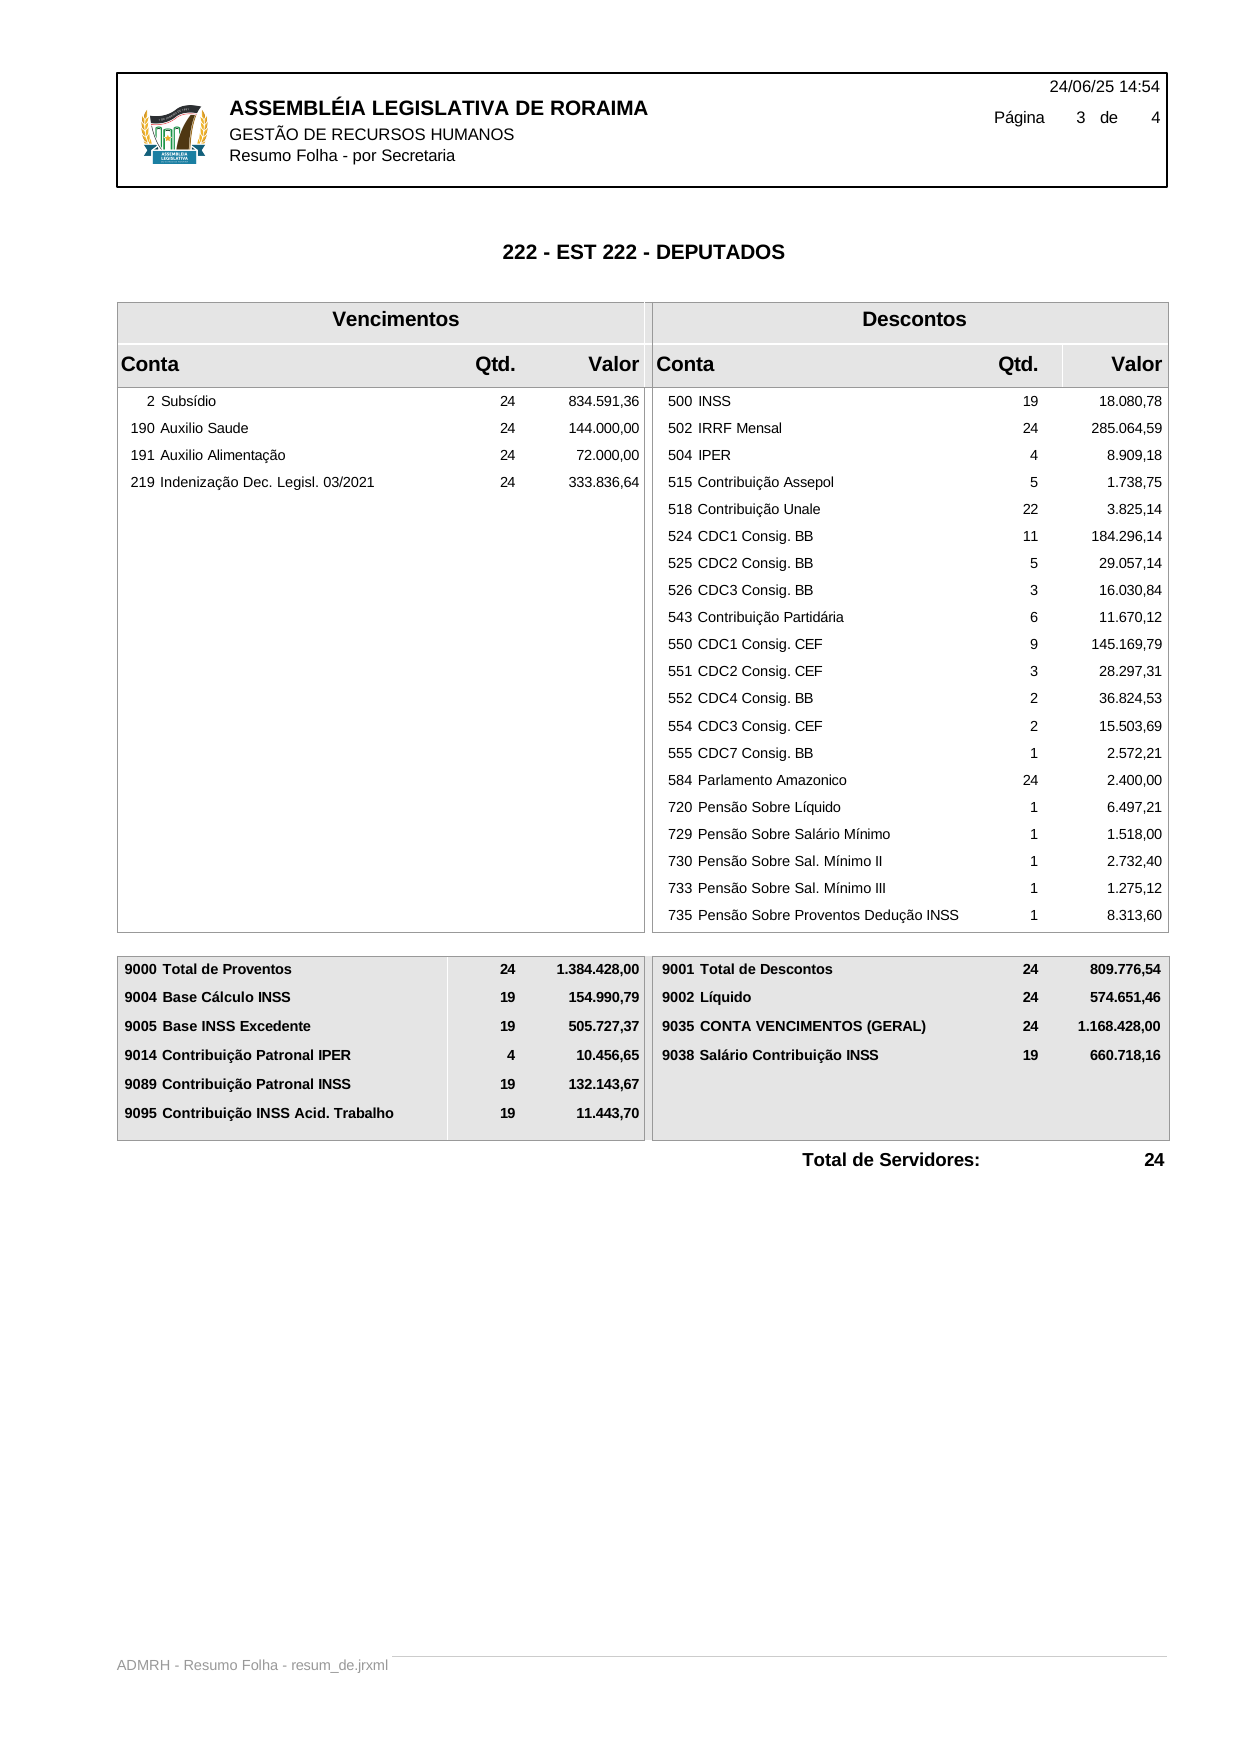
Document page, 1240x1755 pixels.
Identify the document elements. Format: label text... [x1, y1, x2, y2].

table_cell 3.825,14 [1063, 495, 1168, 522]
table_header [1169, 302, 1231, 343]
table_cell [118, 657, 425, 684]
table_cell [540, 576, 644, 603]
table_cell [425, 630, 540, 657]
table_cell 11.670,12 [1063, 603, 1168, 630]
table_cell 9035 CONTA VENCIMENTOS (GERAL) [653, 1012, 975, 1041]
table_cell 524 CDC1 Consig. BB [653, 522, 978, 549]
table_cell [118, 820, 425, 847]
table_header 9001 Total de Descontos [653, 957, 975, 983]
table_cell 24 [425, 413, 540, 440]
table_cell 1 [978, 820, 1062, 847]
table_cell 19 [448, 983, 534, 1012]
table_cell 145.169,79 [1063, 630, 1168, 657]
table_cell [425, 522, 540, 549]
table_header Vencimentos [118, 303, 644, 343]
table_cell 132.143,67 [534, 1070, 644, 1099]
table_cell [540, 657, 644, 684]
table_cell 2.572,21 [1063, 738, 1168, 765]
table_cell 504 IPER [653, 440, 978, 467]
table_cell [540, 820, 644, 847]
table_cell [653, 1070, 975, 1099]
table_cell 10.456,65 [534, 1041, 644, 1070]
table_cell 190 Auxilio Saude [118, 413, 425, 440]
table_cell Valor [1063, 345, 1168, 387]
table_cell [118, 738, 425, 765]
table_cell [1169, 387, 1231, 932]
table_cell 735 Pensão Sobre Proventos Dedução INSS [653, 901, 978, 932]
table_cell [425, 820, 540, 847]
table_cell [118, 576, 425, 603]
table_cell [118, 630, 425, 657]
table_cell [118, 684, 425, 711]
table_cell [425, 793, 540, 819]
table_cell 505.727,37 [534, 1012, 644, 1041]
table_cell [540, 793, 644, 819]
table_cell 144.000,00 [540, 413, 644, 440]
table_cell 2 [978, 711, 1062, 738]
table_cell [975, 1070, 1057, 1099]
table_cell [425, 711, 540, 738]
table_cell [118, 793, 425, 819]
table_cell [425, 657, 540, 684]
table_cell [540, 495, 644, 522]
table_cell 9004 Base Cálculo INSS [118, 983, 447, 1012]
table_cell [645, 345, 652, 387]
table_cell 2 [978, 684, 1062, 711]
table_cell [1169, 345, 1231, 387]
table_cell 555 CDC7 Consig. BB [653, 738, 978, 765]
table_cell [540, 874, 644, 901]
table_cell [540, 684, 644, 711]
table_cell 1 [978, 738, 1062, 765]
table_cell [645, 388, 652, 932]
table_cell Conta [118, 345, 425, 387]
text Total de Servidores: 24 [802, 1148, 1239, 1170]
table_cell [540, 522, 644, 549]
table_cell 3 [978, 657, 1062, 684]
table_cell 5 [978, 468, 1062, 494]
table_cell 1.275,12 [1063, 874, 1168, 901]
table_cell 19 [978, 388, 1062, 413]
table_cell [425, 738, 540, 765]
table_cell 518 Contribuição Unale [653, 495, 978, 522]
table_cell [118, 549, 425, 576]
table_cell 72.000,00 [540, 440, 644, 467]
table_header [645, 956, 652, 983]
table_cell 24 [425, 388, 540, 413]
table_cell [425, 495, 540, 522]
table_cell 3 [978, 576, 1062, 603]
table_cell 24 [978, 413, 1062, 440]
table_cell 29.057,14 [1063, 549, 1168, 576]
table_cell 16.030,84 [1063, 576, 1168, 603]
table_cell 8.313,60 [1063, 901, 1168, 932]
table_cell 9005 Base INSS Excedente [118, 1012, 447, 1041]
table_cell [540, 711, 644, 738]
table_cell 1 [978, 874, 1062, 901]
table_cell 154.990,79 [534, 983, 644, 1012]
table_cell [118, 522, 425, 549]
table_cell [118, 765, 425, 792]
table_cell [645, 1099, 652, 1140]
table_cell 9095 Contribuição INSS Acid. Trabalho [118, 1099, 447, 1140]
table_cell [653, 1099, 975, 1140]
table_header Descontos [653, 303, 1168, 343]
table_cell [425, 603, 540, 630]
table_cell 584 Parlamento Amazonico [653, 765, 978, 792]
table_cell 9014 Contribuição Patronal IPER [118, 1041, 447, 1070]
table_cell 24 [978, 765, 1062, 792]
table_cell 5 [978, 549, 1062, 576]
table_cell 285.064,59 [1063, 413, 1168, 440]
table_cell [425, 765, 540, 792]
table_cell 333.836,64 [540, 468, 644, 494]
table_cell 1 [978, 847, 1062, 874]
table_cell 4 [978, 440, 1062, 467]
table_cell [425, 549, 540, 576]
table_cell 9038 Salário Contribuição INSS [653, 1041, 975, 1070]
table_cell 1 [978, 901, 1062, 932]
table_cell 543 Contribuição Partidária [653, 603, 978, 630]
table_cell 11 [978, 522, 1062, 549]
table_cell 1.518,00 [1063, 820, 1168, 847]
table_cell 19 [975, 1041, 1057, 1070]
table_cell [975, 1099, 1057, 1140]
table_cell 184.296,14 [1063, 522, 1168, 549]
table_cell 19 [448, 1070, 534, 1099]
table_cell [118, 874, 425, 901]
table_cell 526 CDC3 Consig. BB [653, 576, 978, 603]
table_cell Qtd. [978, 345, 1062, 387]
table_cell 24 [975, 983, 1057, 1012]
table_cell 18.080,78 [1063, 388, 1168, 413]
table_cell [540, 603, 644, 630]
table_cell [540, 549, 644, 576]
table_cell 6 [978, 603, 1062, 630]
table_header 1.384.428,00 [534, 957, 644, 983]
table_cell [645, 1070, 652, 1099]
table_cell 24 [425, 468, 540, 494]
table_cell [425, 874, 540, 901]
table_cell [645, 1012, 652, 1041]
table_cell 1 [978, 793, 1062, 819]
table_cell 552 CDC4 Consig. BB [653, 684, 978, 711]
table_cell 834.591,36 [540, 388, 644, 413]
table_cell Qtd. [425, 345, 540, 387]
table_cell Conta [653, 345, 978, 387]
table_cell 9089 Contribuição Patronal INSS [118, 1070, 447, 1099]
table_cell 500 INSS [653, 388, 978, 413]
table_cell 729 Pensão Sobre Salário Mínimo [653, 820, 978, 847]
table_cell [540, 738, 644, 765]
table_cell 28.297,31 [1063, 657, 1168, 684]
table_header [645, 303, 652, 343]
table_cell [645, 1041, 652, 1070]
table_cell 2 Subsídio [118, 388, 425, 413]
table_cell [1057, 1070, 1169, 1099]
table_cell [425, 901, 540, 932]
table_cell Valor [540, 345, 644, 387]
table_cell [540, 765, 644, 792]
table_cell 1.168.428,00 [1057, 1012, 1169, 1041]
table_cell 11.443,70 [534, 1099, 644, 1140]
table_cell 6.497,21 [1063, 793, 1168, 819]
table_cell 551 CDC2 Consig. CEF [653, 657, 978, 684]
table_cell [118, 711, 425, 738]
table_cell 24 [425, 440, 540, 467]
table_cell 660.718,16 [1057, 1041, 1169, 1070]
text 222 - EST 222 - DEPUTADOS [103, 240, 1184, 264]
table_cell 2.732,40 [1063, 847, 1168, 874]
table_cell 515 Contribuição Assepol [653, 468, 978, 494]
table_header 809.776,54 [1057, 957, 1169, 983]
table_cell 502 IRRF Mensal [653, 413, 978, 440]
table_cell 36.824,53 [1063, 684, 1168, 711]
table_cell [118, 901, 425, 932]
table_header 24 [448, 957, 534, 983]
table_cell [540, 847, 644, 874]
table_cell 1.738,75 [1063, 468, 1168, 494]
table_cell 19 [448, 1099, 534, 1140]
table_header 9000 Total de Proventos [118, 957, 447, 983]
table_cell [540, 901, 644, 932]
table_cell 525 CDC2 Consig. BB [653, 549, 978, 576]
table_cell 730 Pensão Sobre Sal. Mínimo II [653, 847, 978, 874]
table_cell [645, 983, 652, 1012]
table_cell [118, 847, 425, 874]
table_cell 4 [448, 1041, 534, 1070]
table_cell 19 [448, 1012, 534, 1041]
table_cell [118, 603, 425, 630]
table_cell 24 [975, 1012, 1057, 1041]
table_cell [118, 495, 425, 522]
table_cell 574.651,46 [1057, 983, 1169, 1012]
table_cell 733 Pensão Sobre Sal. Mínimo III [653, 874, 978, 901]
table_cell 15.503,69 [1063, 711, 1168, 738]
table_cell [425, 684, 540, 711]
table_cell 720 Pensão Sobre Líquido [653, 793, 978, 819]
table_cell 22 [978, 495, 1062, 522]
table_cell [425, 847, 540, 874]
table_cell 8.909,18 [1063, 440, 1168, 467]
table_cell 550 CDC1 Consig. CEF [653, 630, 978, 657]
table_cell [425, 576, 540, 603]
table_cell 554 CDC3 Consig. CEF [653, 711, 978, 738]
table_cell 191 Auxilio Alimentação [118, 440, 425, 467]
table_header 24 [975, 957, 1057, 983]
table_cell 2.400,00 [1063, 765, 1168, 792]
table_cell 9 [978, 630, 1062, 657]
table_cell [1057, 1099, 1169, 1140]
table_cell [540, 630, 644, 657]
table_cell 9002 Líquido [653, 983, 975, 1012]
table_cell 219 Indenização Dec. Legisl. 03/2021 [118, 468, 425, 494]
